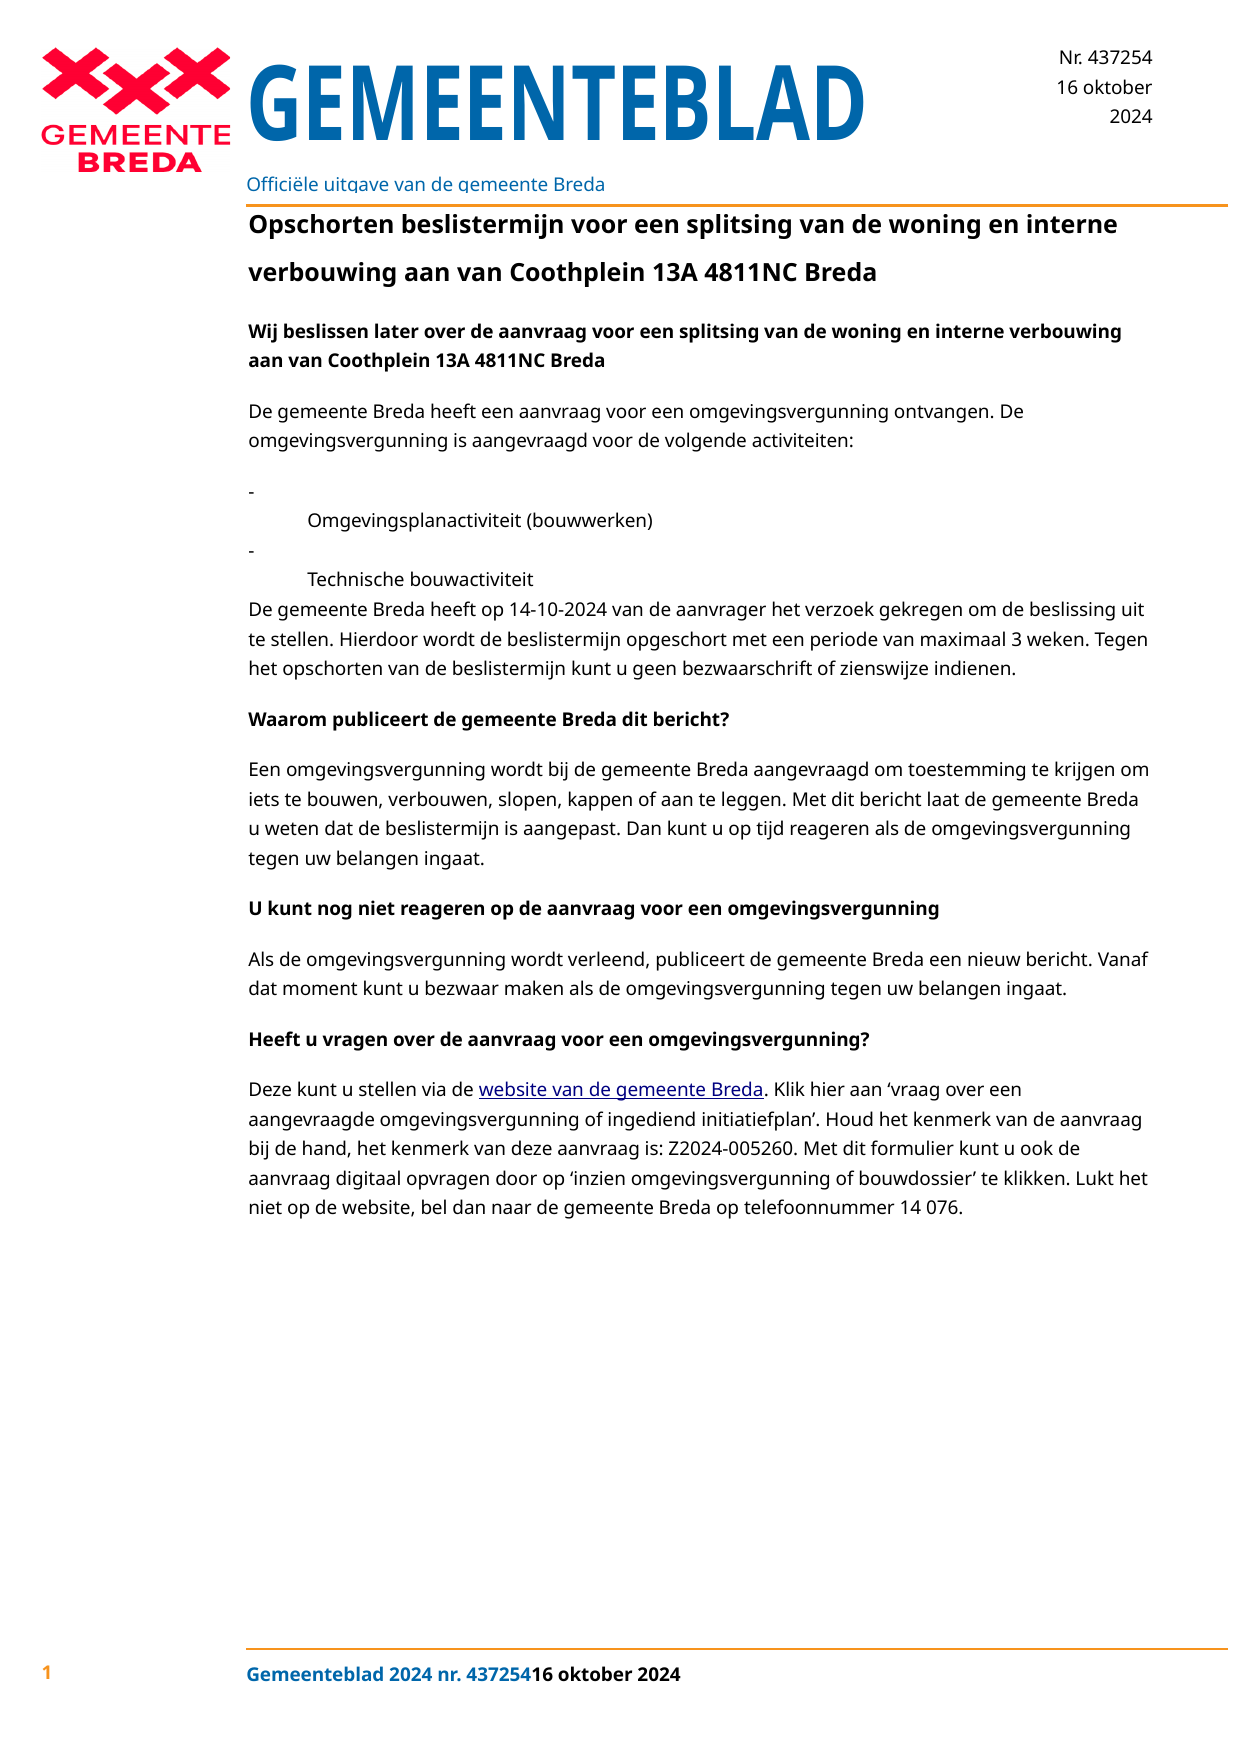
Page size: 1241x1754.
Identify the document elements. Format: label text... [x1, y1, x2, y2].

picture [41, 47, 231, 172]
text Opschorten beslistermijn voor een splitsing van de woning en interne verbouwing aan van Coothplein 13A 4811NC Breda [248, 207, 1152, 288]
text Waarom publiceert de gemeente Breda dit bericht? [248, 706, 1152, 732]
text Een omgevingsvergunning wordt bij de gemeente Breda aangevraagd om toestemming te krijgen om iets te bouwen, verbouwen, slopen, kappen of aan te leggen. Met dit bericht laat de gemeente Breda u weten dat de beslistermijn is aangepast. Dan kunt u op tijd reageren als de omgevingsvergunning tegen uw belangen ingaat. [248, 756, 1152, 871]
text De gemeente Breda heeft een aanvraag voor een omgevingsvergunning ontvangen. De omgevingsvergunning is aangevraagd voor de volgende activiteiten: [248, 398, 1152, 453]
text Als de omgevingsvergunning wordt verleend, publiceert de gemeente Breda een nieuw bericht. Vanaf dat moment kunt u bezwaar maken als de omgevingsvergunning tegen uw belangen ingaat. [248, 946, 1152, 1001]
text U kunt nog niet reageren op de aanvraag voor een omgevingsvergunning [248, 895, 1152, 921]
list Omgevingsplanactiviteit (bouwwerken) [248, 507, 1152, 533]
text Heeft u vragen over de aanvraag voor een omgevingsvergunning? [248, 1026, 1152, 1052]
text Wij beslissen later over de aanvraag voor een splitsing van de woning en interne verbouwing aan van Coothplein 13A 4811NC Breda [248, 318, 1152, 373]
text Deze kunt u stellen via de website van de gemeente Breda. Klik hier aan ‘vraag over een aangevraagde omgevingsvergunning of ingediend initiatiefplan’. Houd het kenmerk van de aanvraag bij de hand, het kenmerk van deze aanvraag is: Z2024-005260. Met dit formulier kunt u ook de aanvraag digitaal opvragen door op ‘inzien omgevingsvergunning of bouwdossier’ te klikken. Lukt het niet op de website, bel dan naar de gemeente Breda op telefoonnummer 14 076. [248, 1076, 1152, 1220]
list Technische bouwactiviteit [248, 567, 1152, 592]
text De gemeente Breda heeft op 14-10-2024 van de aanvrager het verzoek gekregen om de beslissing uit te stellen. Hierdoor wordt de beslistermijn opgeschort met een periode van maximaal 3 weken. Tegen het opschorten van de beslistermijn kunt u geen bezwaarschrift of zienswijze indienen. [248, 596, 1152, 681]
